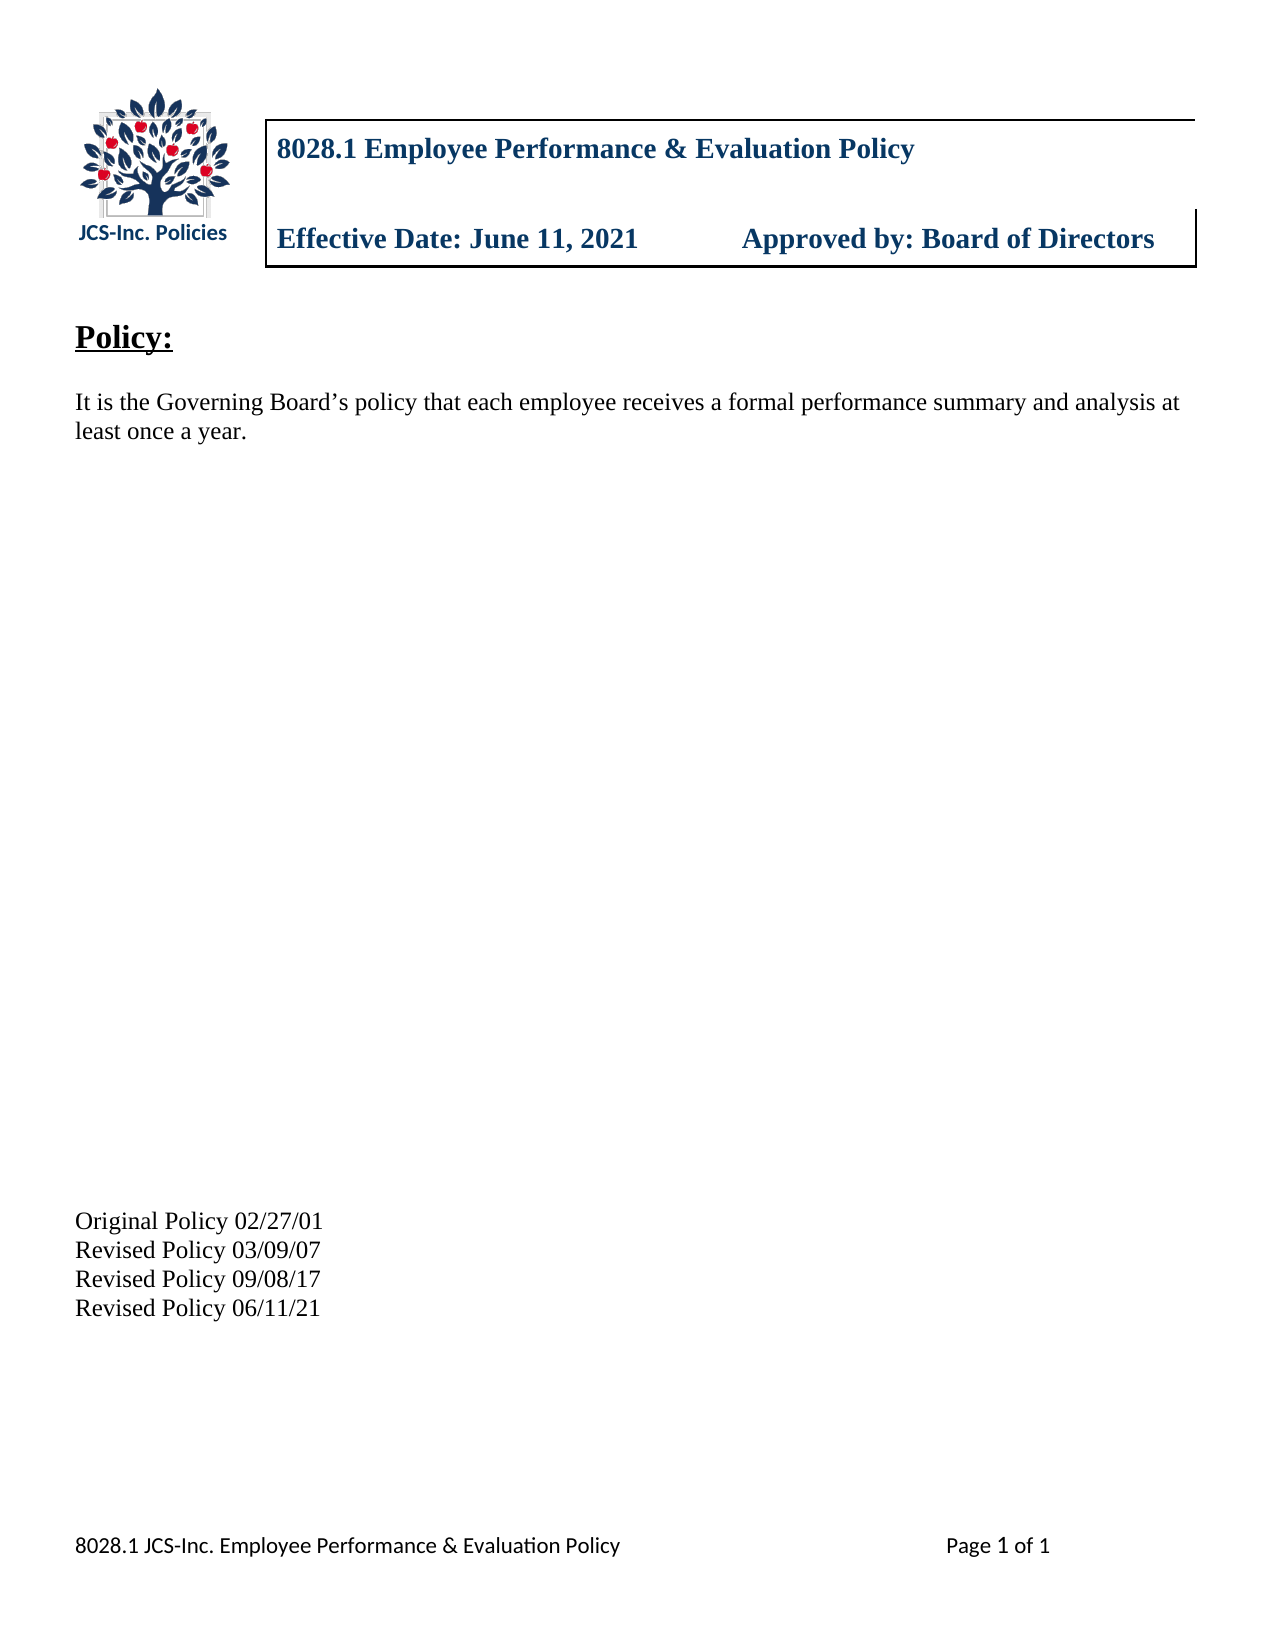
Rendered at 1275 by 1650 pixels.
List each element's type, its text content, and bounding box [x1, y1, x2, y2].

text Revised Policy 03/09/07 [75, 1235, 1200, 1264]
text ​​​​It is the Governing Board’s policy that each employee receives a formal performance summary and analysis at least once a year. [75, 386, 1200, 445]
text Original Policy 02/27/01 [75, 1206, 1200, 1235]
text Policy: [75, 317, 1200, 355]
text Revised Policy 06/11/21 [75, 1293, 1200, 1321]
picture [78, 85, 233, 218]
text Revised Policy 09/08/17 [75, 1264, 1200, 1293]
